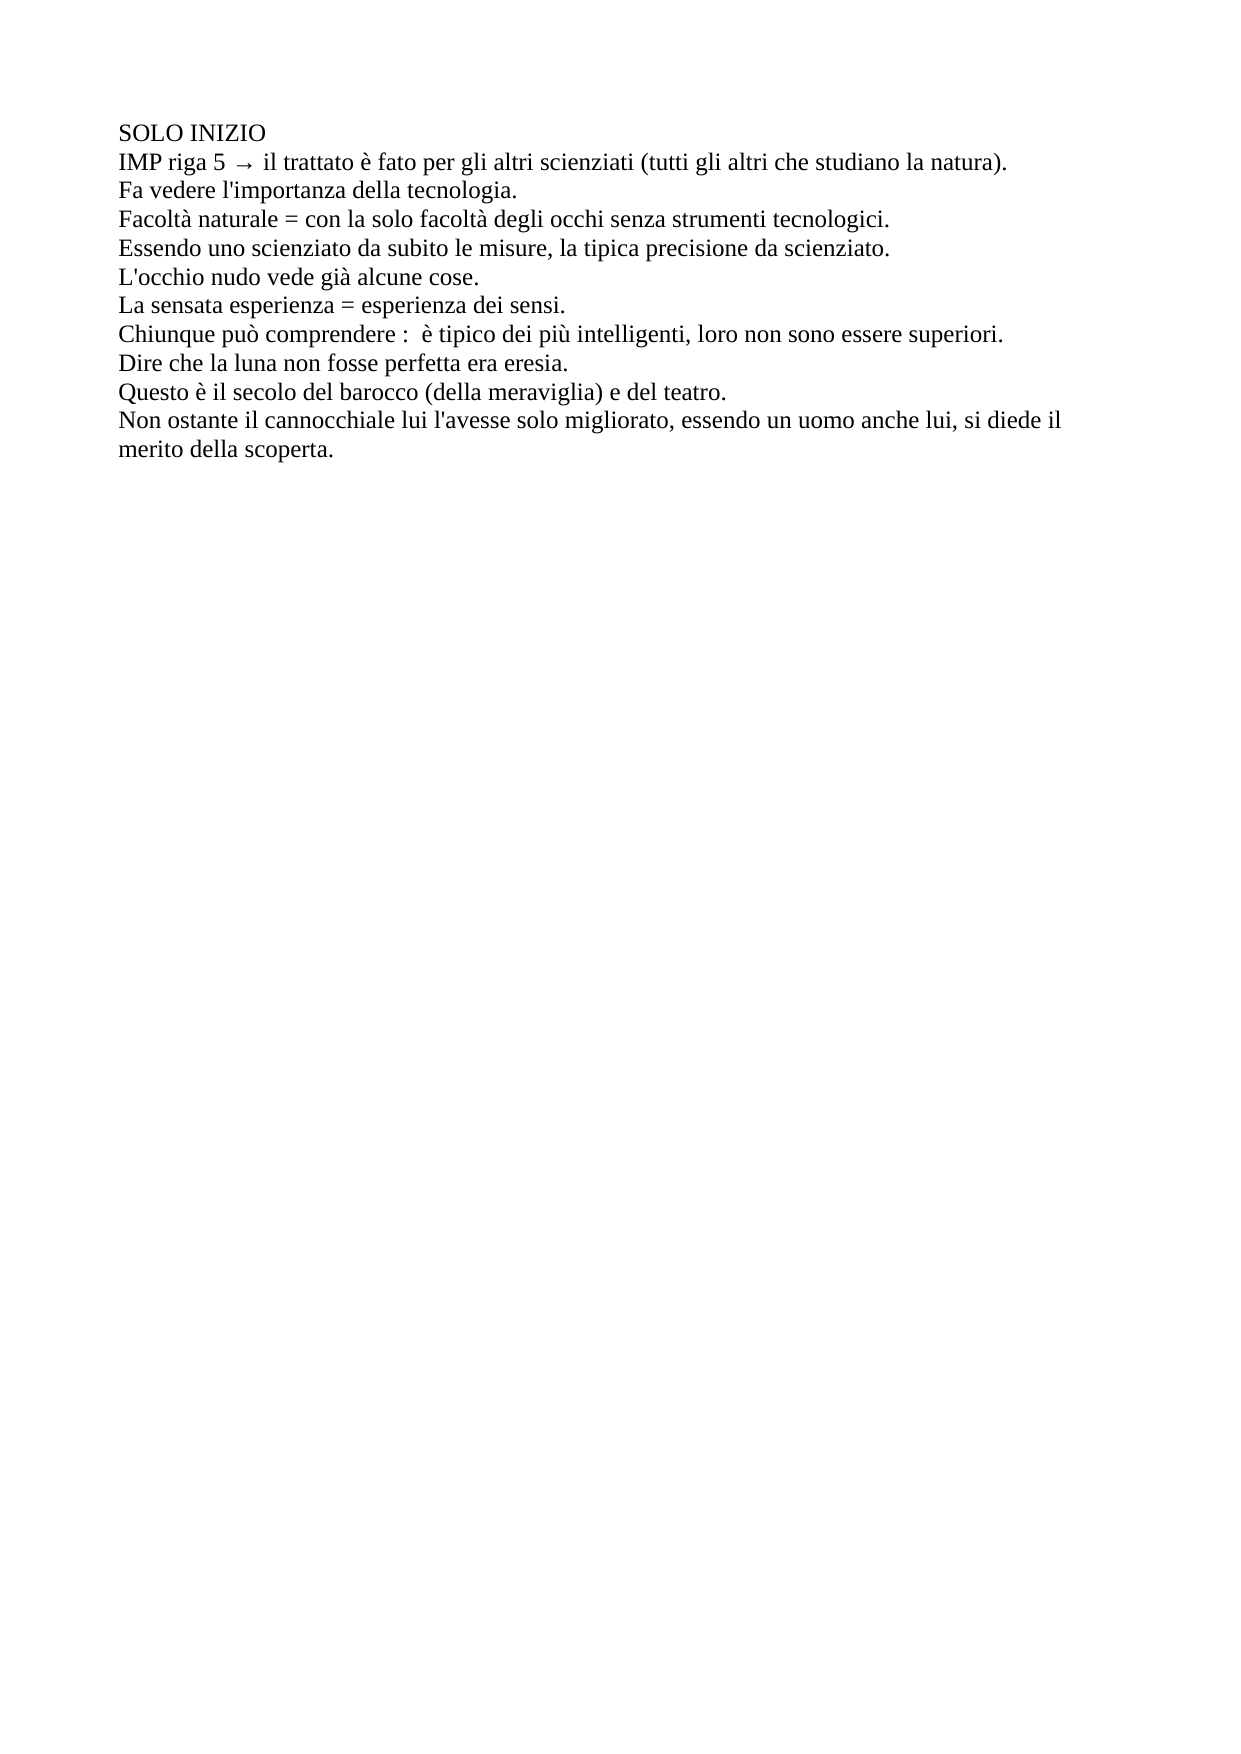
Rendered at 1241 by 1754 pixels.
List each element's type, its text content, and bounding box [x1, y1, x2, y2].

text Essendo uno scienziato da subito le misure, la tipica precisione da scienziato. [118, 233, 1122, 262]
text La sensata esperienza = esperienza dei sensi. [118, 291, 1122, 319]
text Fa vedere l'importanza della tecnologia. [118, 176, 1122, 204]
text Questo è il secolo del barocco (della meraviglia) e del teatro. [118, 377, 1122, 406]
text IMP riga 5 → il trattato è fato per gli altri scienziati (tutti gli altri che studiano la natura). [118, 147, 1122, 176]
text L'occhio nudo vede già alcune cose. [118, 262, 1122, 291]
text Dire che la luna non fosse perfetta era eresia. [118, 348, 1122, 377]
text Facoltà naturale = con la solo facoltà degli occhi senza strumenti tecnologici. [118, 204, 1122, 233]
text Chiunque può comprendere : è tipico dei più intelligenti, loro non sono essere superiori. [118, 319, 1122, 348]
text Non ostante il cannocchiale lui l'avesse solo migliorato, essendo un uomo anche lui, si diede il merito della scoperta. [118, 406, 1122, 463]
text SOLO INIZIO [118, 118, 1122, 147]
